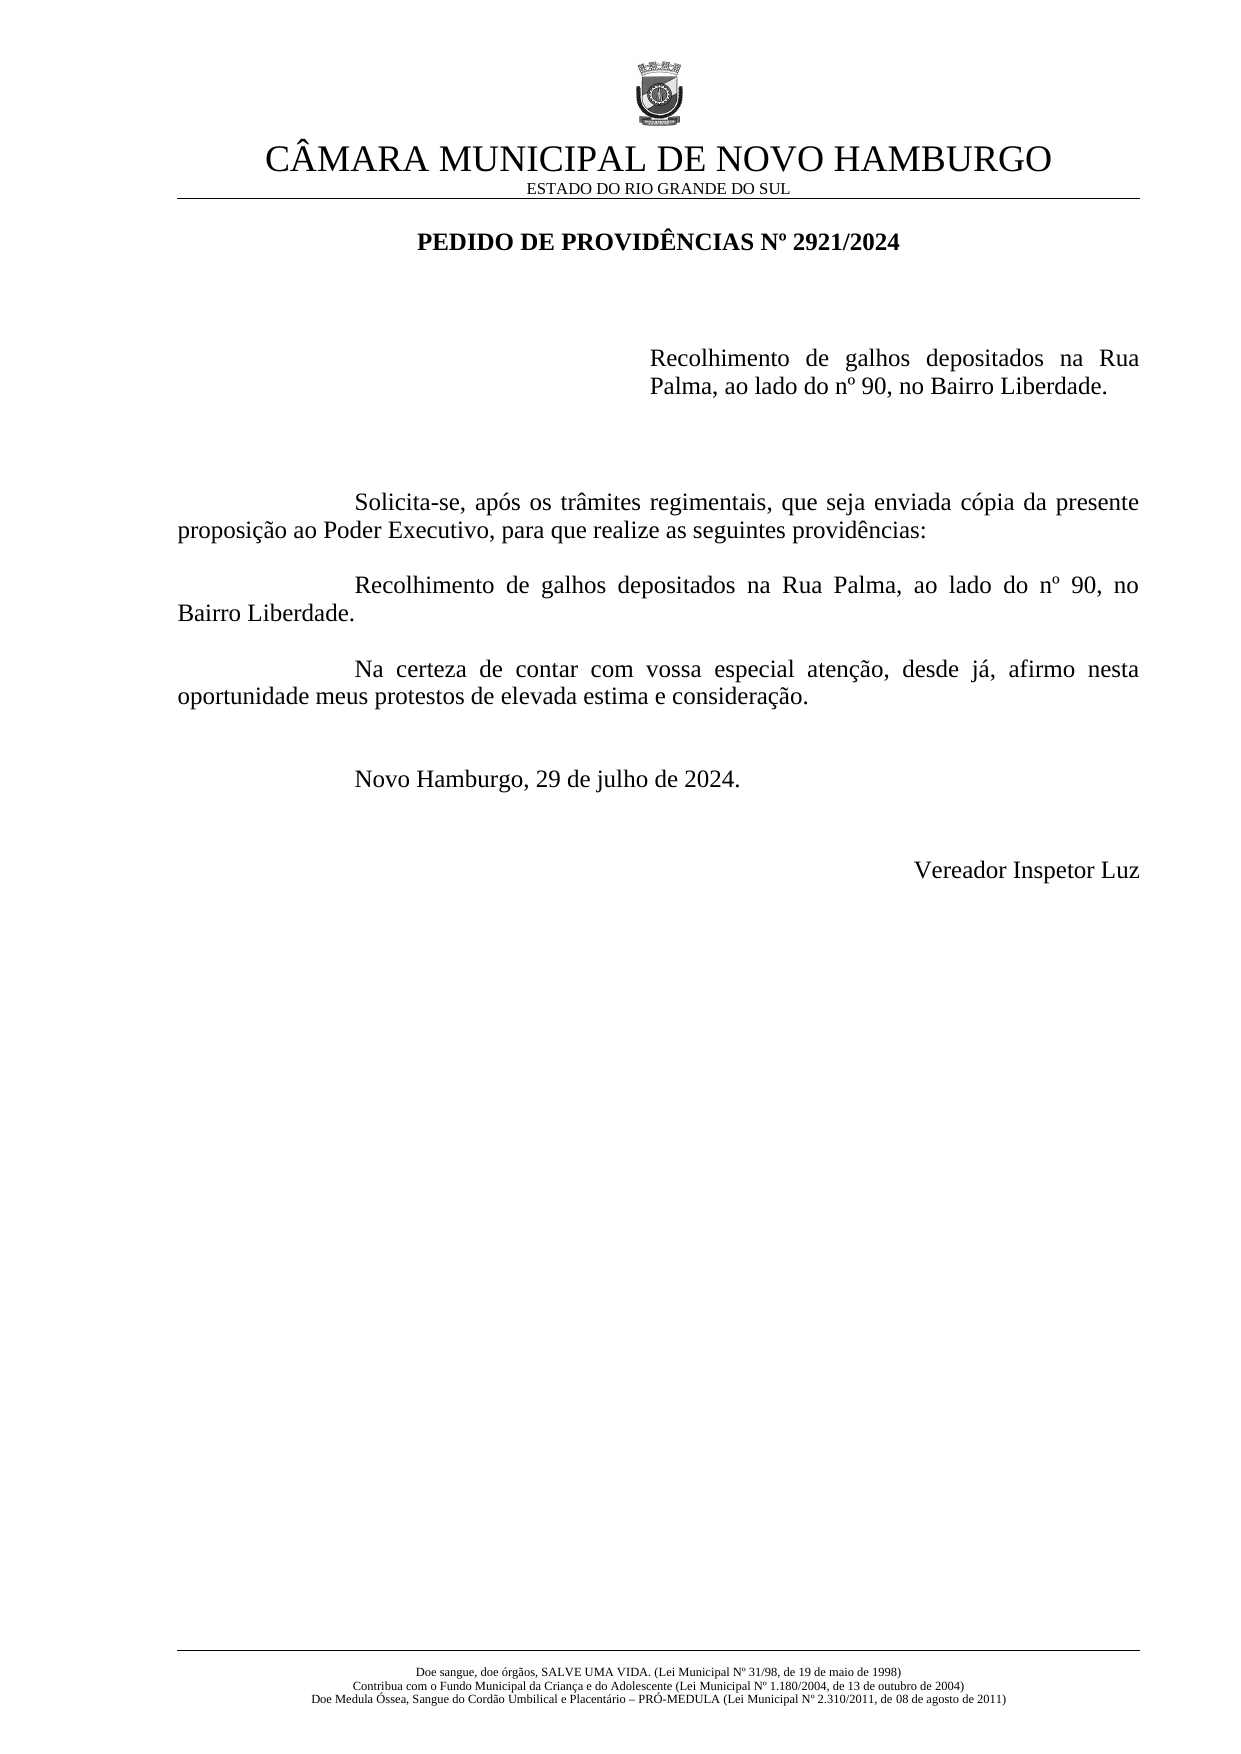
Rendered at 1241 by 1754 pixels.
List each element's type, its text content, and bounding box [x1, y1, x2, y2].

text PEDIDO DE PROVIDÊNCIAS Nº 2921/2024 [177, 228, 1140, 256]
text Na certeza de contar com vossa especial atenção, desde já, afirmo nesta oportunidade meus protestos de elevada estima e consideração. [177, 655, 1140, 710]
text Vereador Inspetor Luz [177, 856, 1140, 884]
text Novo Hamburgo, 29 de julho de 2024. [177, 766, 1140, 793]
text Recolhimento de galhos depositados na Rua Palma, ao lado do nº 90, no Bairro Liberdade. [177, 572, 1140, 627]
text Recolhimento de galhos depositados na Rua Palma, ao lado do nº 90, no Bairro Liberdade. [649, 344, 1140, 400]
text Solicita-se, após os trâmites regimentais, que seja enviada cópia da presente proposição ao Poder Executivo, para que realize as seguintes providências: [177, 488, 1140, 544]
